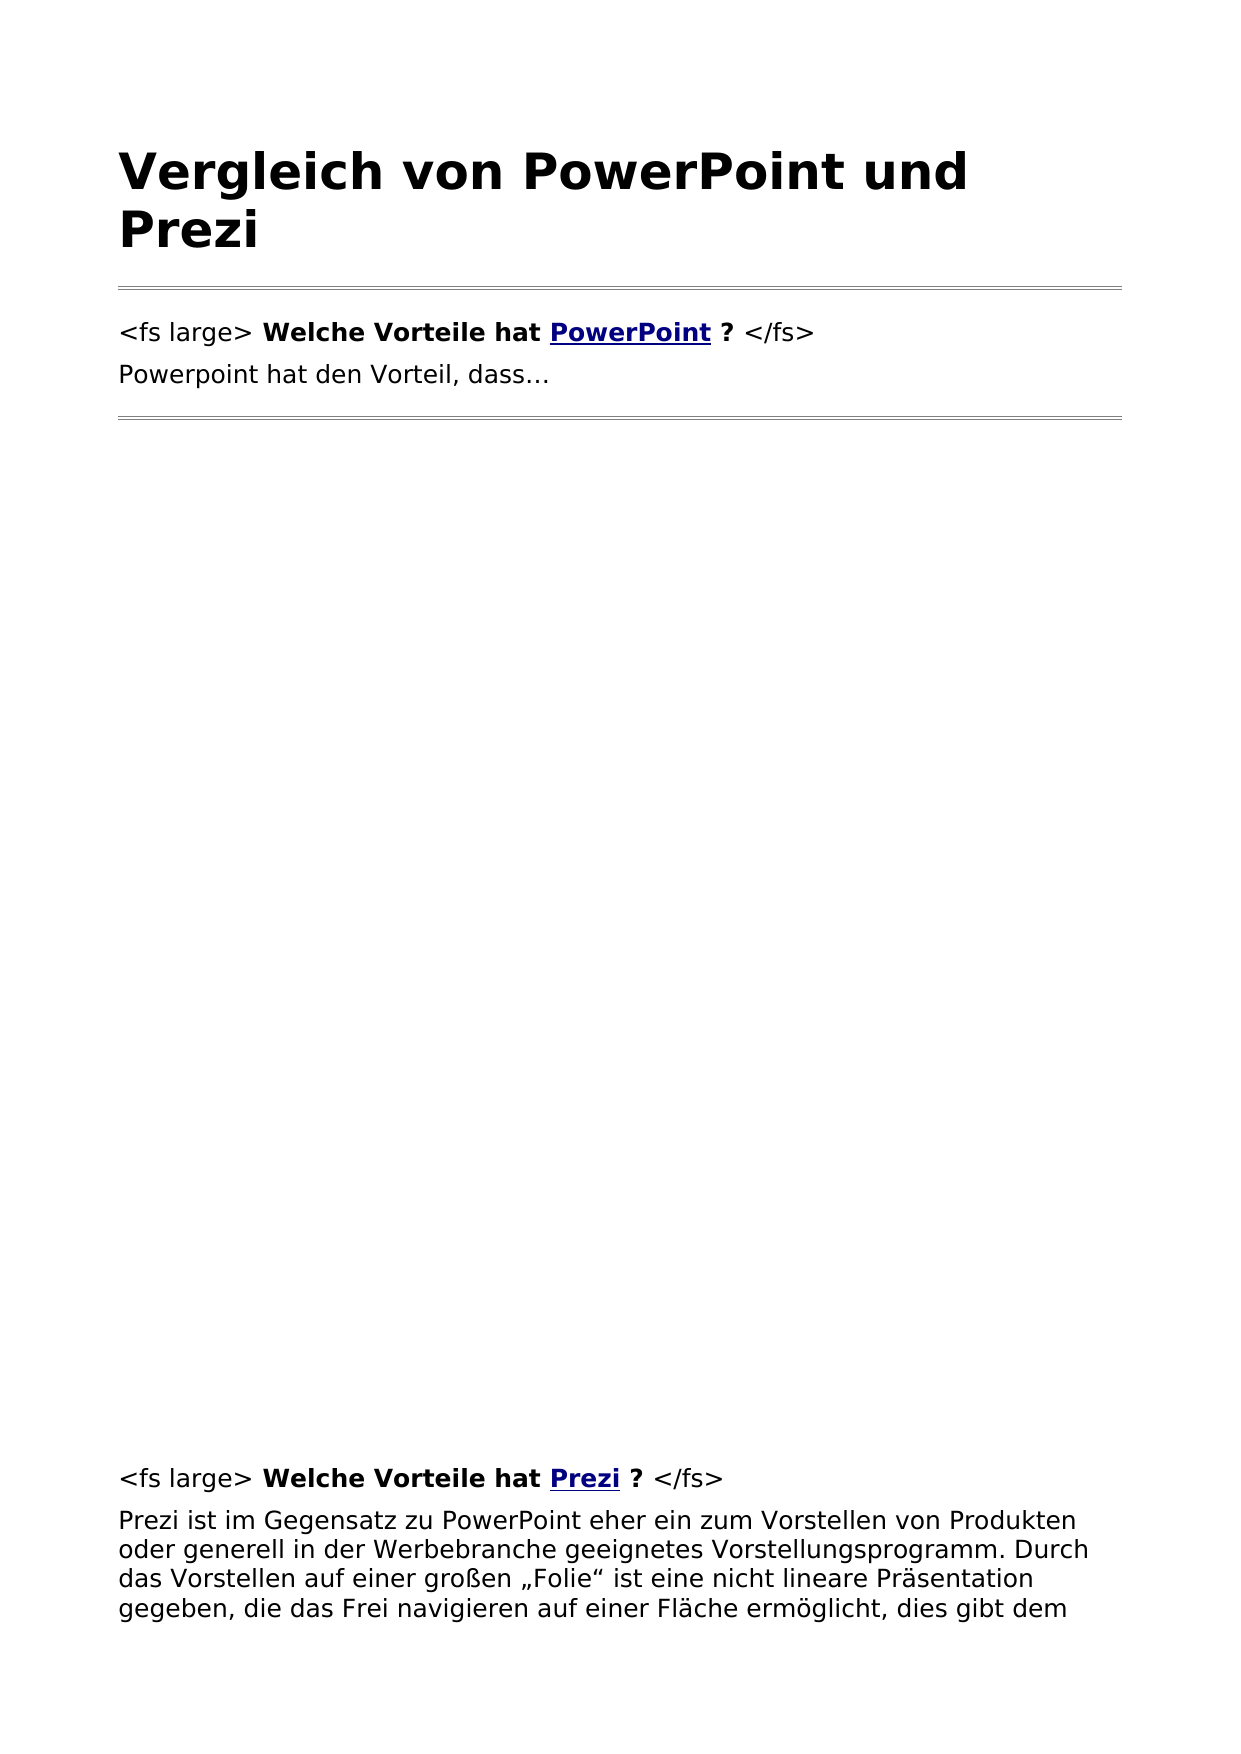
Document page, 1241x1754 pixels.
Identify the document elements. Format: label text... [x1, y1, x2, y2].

text Prezi ist im Gegensatz zu PowerPoint eher ein zum Vorstellen von Produkten oder generell in der Werbebranche geeignetes Vorstellungsprogramm. Durch das Vorstellen auf einer großen „Folie“ ist eine nicht lineare Präsentation gegeben, die das Frei navigieren auf einer Fläche ermöglicht, dies gibt dem [118, 1506, 1122, 1623]
text Powerpoint hat den Vorteil, dass… [118, 360, 1122, 389]
subtitle Vergleich von PowerPoint und Prezi [118, 143, 1122, 259]
text <fs large> Welche Vorteile hat PowerPoint ? </fs> [118, 318, 1122, 348]
text <fs large> Welche Vorteile hat Prezi ? </fs> [118, 1464, 1122, 1494]
